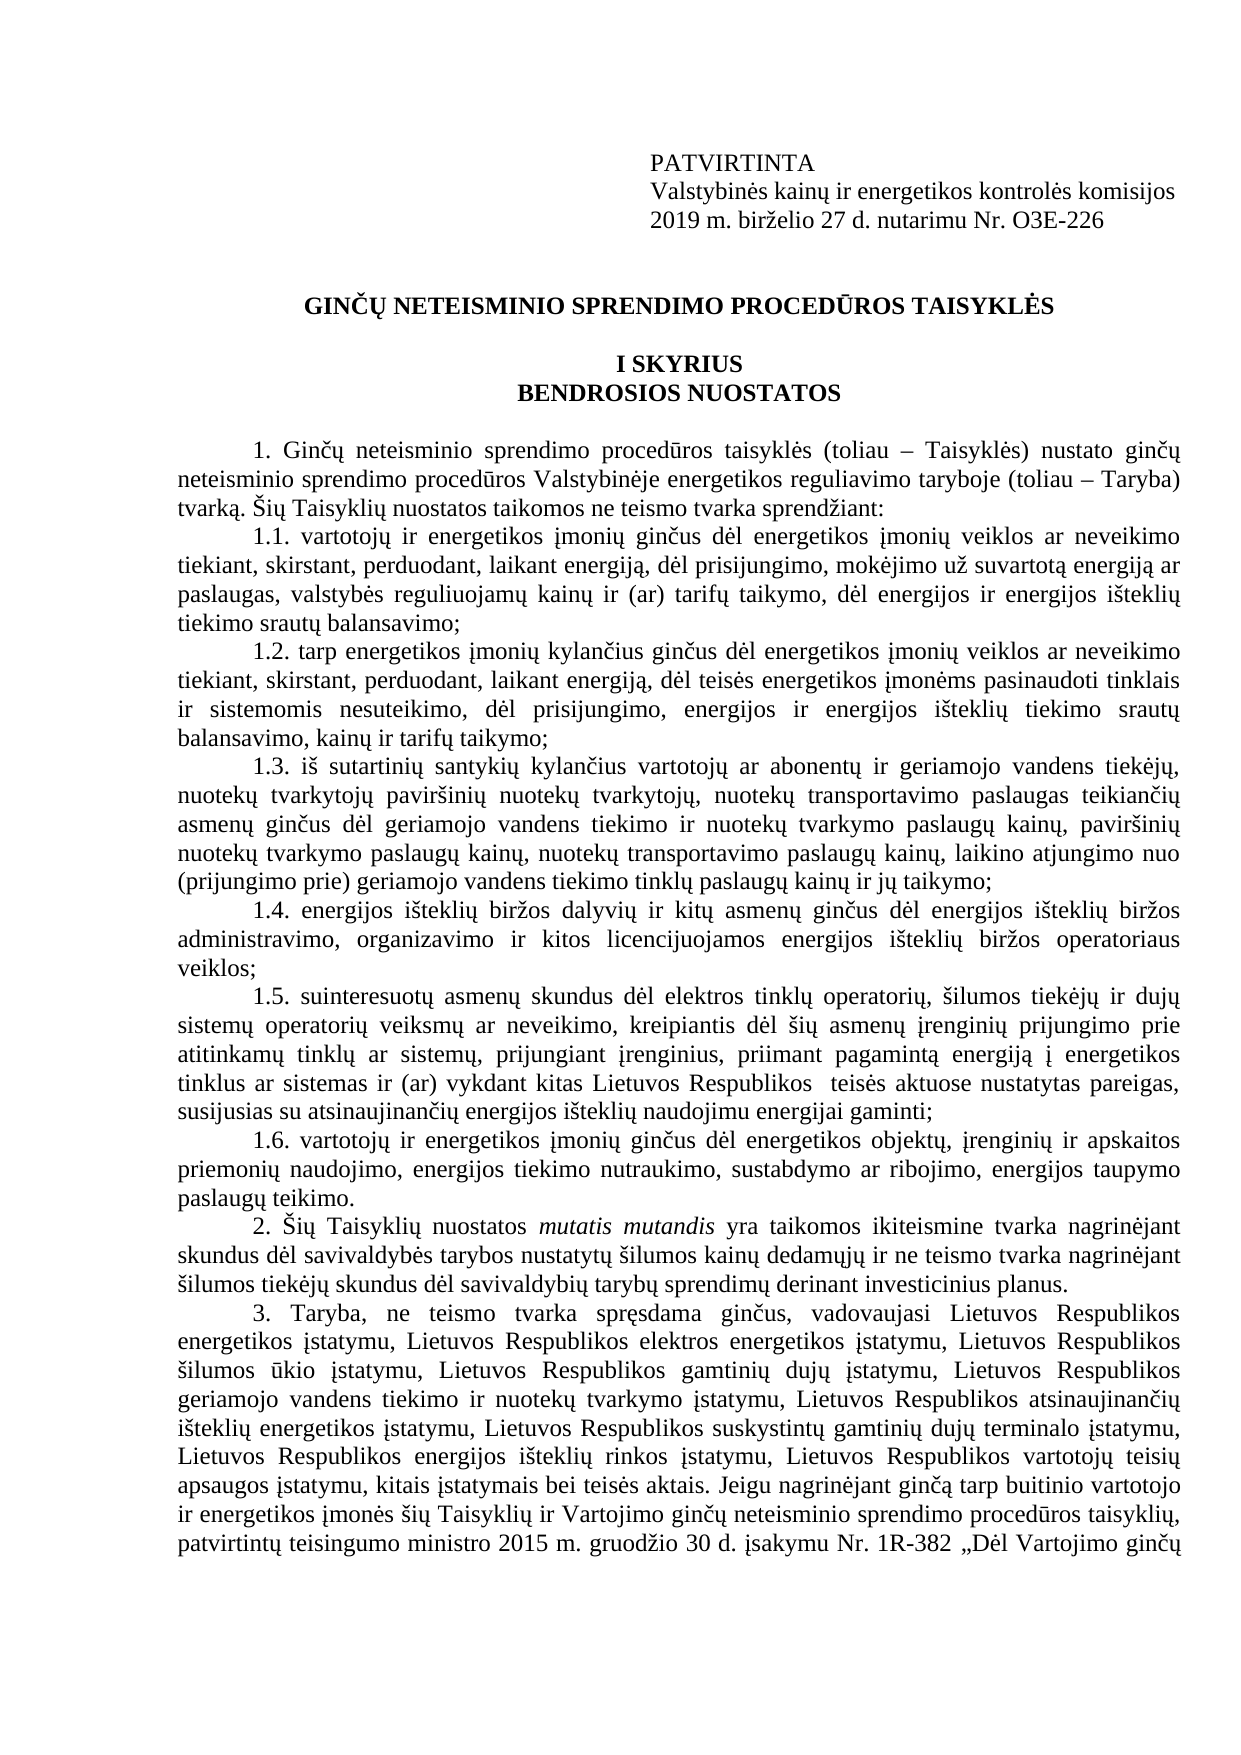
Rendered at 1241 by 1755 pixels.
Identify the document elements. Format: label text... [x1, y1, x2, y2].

text I SKYRIUS [177, 349, 1181, 378]
text 1. Ginčų neteisminio sprendimo procedūros taisyklės (toliau – Taisyklės) nustato ginčų neteisminio sprendimo procedūros Valstybinėje energetikos reguliavimo taryboje (toliau – Taryba) tvarką. Šių Taisyklių nuostatos taikomos ne teismo tvarka sprendžiant: [177, 435, 1181, 521]
text 2019 m. birželio 27 d. nutarimu Nr. O3E-226 [177, 205, 1181, 234]
text 1.4. energijos išteklių biržos dalyvių ir kitų asmenų ginčus dėl energijos išteklių biržos administravimo, organizavimo ir kitos licencijuojamos energijos išteklių biržos operatoriaus veiklos; [177, 895, 1181, 981]
text 1.6. vartotojų ir energetikos įmonių ginčus dėl energetikos objektų, įrenginių ir apskaitos priemonių naudojimo, energijos tiekimo nutraukimo, sustabdymo ar ribojimo, energijos taupymo paslaugų teikimo. [177, 1125, 1181, 1211]
text 1.1. vartotojų ir energetikos įmonių ginčus dėl energetikos įmonių veiklos ar neveikimo tiekiant, skirstant, perduodant, laikant energiją, dėl prisijungimo, mokėjimo už suvartotą energiją ar paslaugas, valstybės reguliuojamų kainų ir (ar) tarifų taikymo, dėl energijos ir energijos išteklių tiekimo srautų balansavimo; [177, 521, 1181, 636]
text PATVIRTINTA [177, 148, 1181, 176]
text Valstybinės kainų ir energetikos kontrolės komisijos [177, 176, 1181, 205]
text GINČŲ NETEISMINIO SPRENDIMO PROCEDŪROS TAISYKLĖS [177, 291, 1181, 320]
text BENDROSIOS NUOSTATOS [177, 378, 1181, 406]
text 2. Šių Taisyklių nuostatos mutatis mutandis yra taikomos ikiteismine tvarka nagrinėjant skundus dėl savivaldybės tarybos nustatytų šilumos kainų dedamųjų ir ne teismo tvarka nagrinėjant šilumos tiekėjų skundus dėl savivaldybių tarybų sprendimų derinant investicinius planus. [177, 1211, 1181, 1298]
text 1.3. iš sutartinių santykių kylančius vartotojų ar abonentų ir geriamojo vandens tiekėjų, nuotekų tvarkytojų paviršinių nuotekų tvarkytojų, nuotekų transportavimo paslaugas teikiančių asmenų ginčus dėl geriamojo vandens tiekimo ir nuotekų tvarkymo paslaugų kainų, paviršinių nuotekų tvarkymo paslaugų kainų, nuotekų transportavimo paslaugų kainų, laikino atjungimo nuo (prijungimo prie) geriamojo vandens tiekimo tinklų paslaugų kainų ir jų taikymo; [177, 751, 1181, 895]
text 3. Taryba, ne teismo tvarka spręsdama ginčus, vadovaujasi Lietuvos Respublikos energetikos įstatymu, Lietuvos Respublikos elektros energetikos įstatymu, Lietuvos Respublikos šilumos ūkio įstatymu, Lietuvos Respublikos gamtinių dujų įstatymu, Lietuvos Respublikos geriamojo vandens tiekimo ir nuotekų tvarkymo įstatymu, Lietuvos Respublikos atsinaujinančių išteklių energetikos įstatymu, Lietuvos Respublikos suskystintų gamtinių dujų terminalo įstatymu, Lietuvos Respublikos energijos išteklių rinkos įstatymu, Lietuvos Respublikos vartotojų teisių apsaugos įstatymu, kitais įstatymais bei teisės aktais. Jeigu nagrinėjant ginčą tarp buitinio vartotojo ir energetikos įmonės šių Taisyklių ir Vartojimo ginčų neteisminio sprendimo procedūros taisyklių, patvirtintų teisingumo ministro 2015 m. gruodžio 30 d. įsakymu Nr. 1R-382 „Dėl Vartojimo ginčų [177, 1298, 1181, 1556]
text 1.5. suinteresuotų asmenų skundus dėl elektros tinklų operatorių, šilumos tiekėjų ir dujų sistemų operatorių veiksmų ar neveikimo, kreipiantis dėl šių asmenų įrenginių prijungimo prie atitinkamų tinklų ar sistemų, prijungiant įrenginius, priimant pagamintą energiją į energetikos tinklus ar sistemas ir (ar) vykdant kitas Lietuvos Respublikos teisės aktuose nustatytas pareigas, susijusias su atsinaujinančių energijos išteklių naudojimu energijai gaminti; [177, 981, 1181, 1125]
text 1.2. tarp energetikos įmonių kylančius ginčus dėl energetikos įmonių veiklos ar neveikimo tiekiant, skirstant, perduodant, laikant energiją, dėl teisės energetikos įmonėms pasinaudoti tinklais ir sistemomis nesuteikimo, dėl prisijungimo, energijos ir energijos išteklių tiekimo srautų balansavimo, kainų ir tarifų taikymo; [177, 636, 1181, 751]
